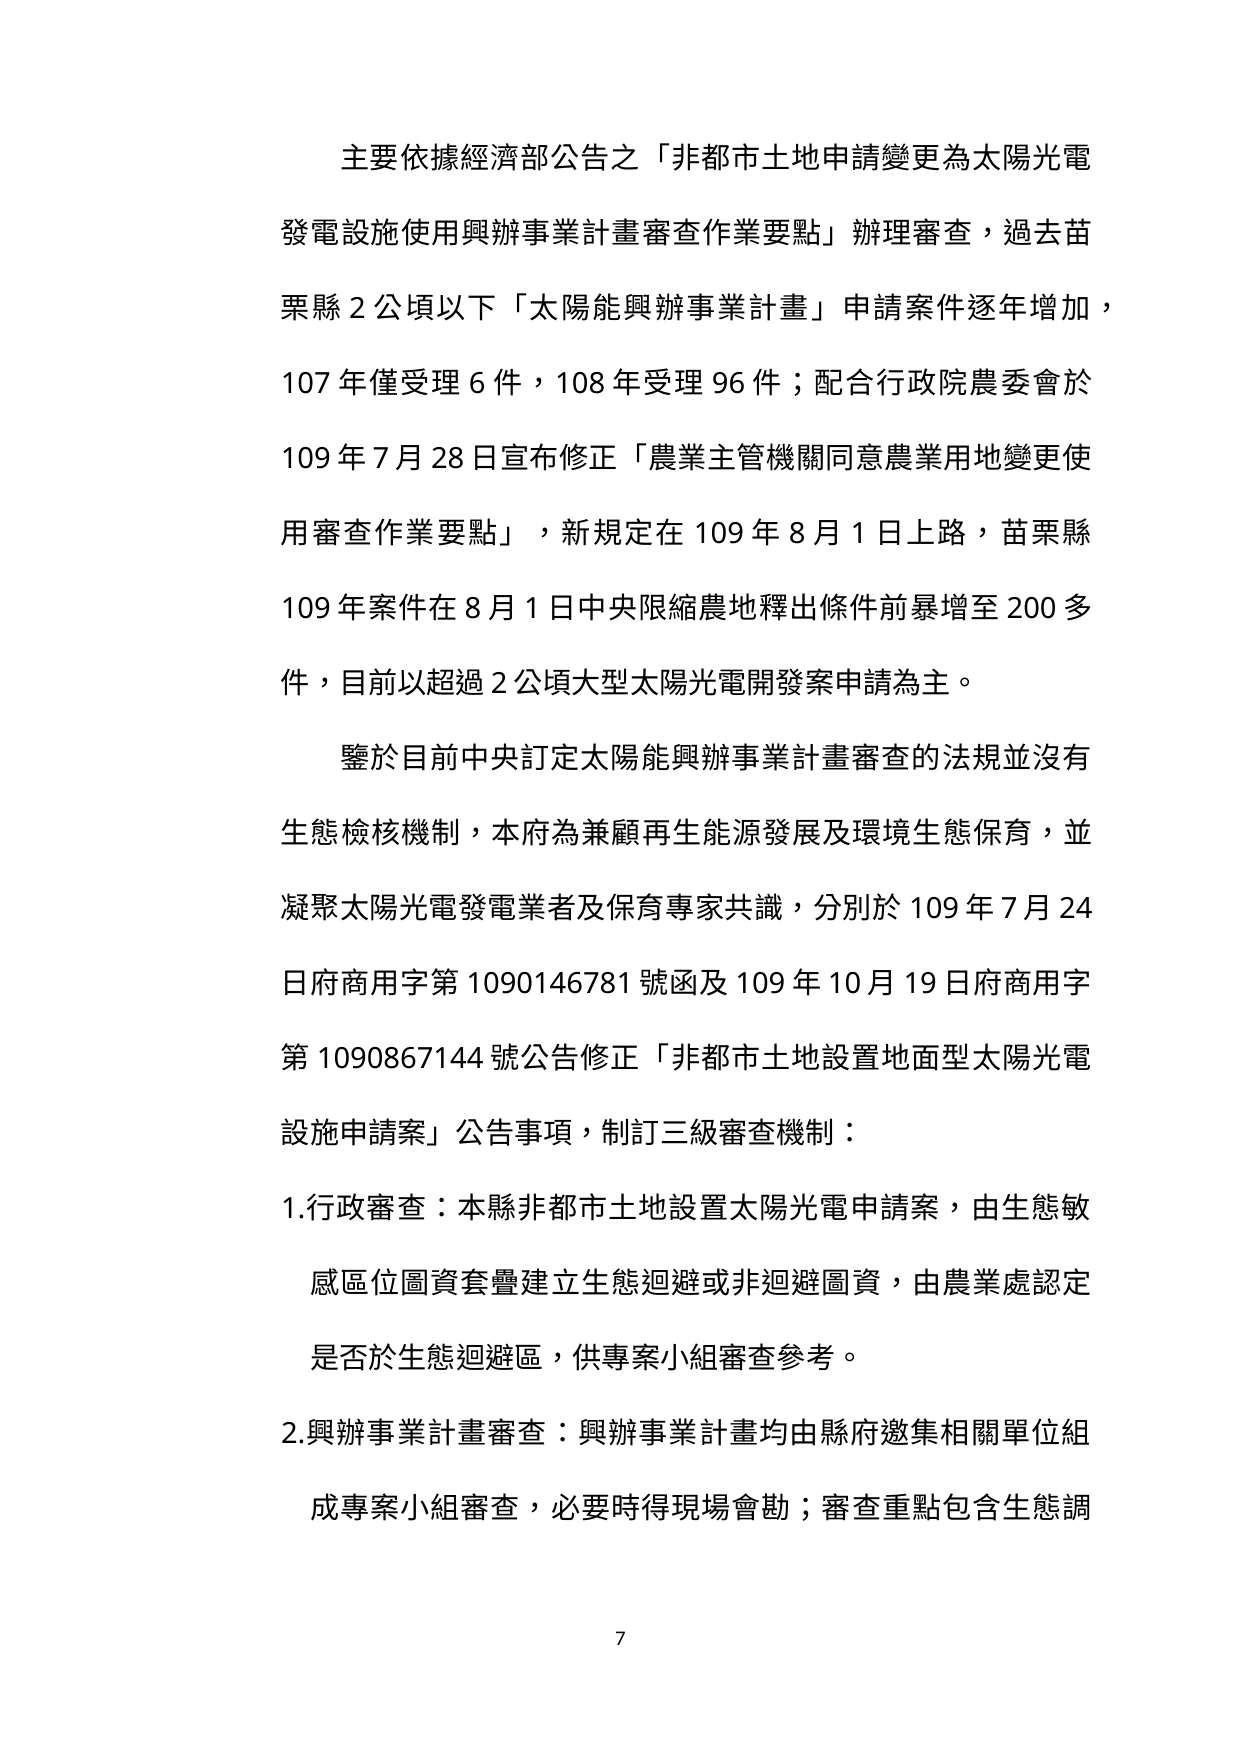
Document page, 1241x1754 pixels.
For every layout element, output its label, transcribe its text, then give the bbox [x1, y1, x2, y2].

list 鑒於目前中央訂定太陽能興辦事業計畫審查的法規並沒有生態檢核機制，本府為兼顧再生能源發展及環境生態保育，並凝聚太陽光電發電業者及保育專家共識，分別於109年7月24日府商用字第1090146781號函及109年10月19日府商用字第1090867144號公告修正「非都市土地設置地面型太陽光電設施申請案」公告事項，制訂三級審查機制： [281, 718, 1092, 1168]
list 2.興辦事業計畫審查：興辦事業計畫均由縣府邀集相關單位組成專案小組審查，必要時得現場會勘；審查重點包含生態調 [281, 1393, 1092, 1543]
list 主要依據經濟部公告之「非都市土地申請變更為太陽光電發電設施使用興辦事業計畫審查作業要點」辦理審查，過去苗栗縣2公頃以下「太陽能興辦事業計畫」申請案件逐年增加，107年僅受理6件，108年受理96件；配合行政院農委會於109年7月28日宣布修正「農業主管機關同意農業用地變更使用審查作業要點」，新規定在109年8月1日上路，苗栗縣109年案件在8月1日中央限縮農地釋出條件前暴增至200多件，目前以超過2公頃大型太陽光電開發案申請為主。 [281, 118, 1092, 718]
list 1.行政審查：本縣非都市土地設置太陽光電申請案，由生態敏感區位圖資套疊建立生態迴避或非迴避圖資，由農業處認定是否於生態迴避區，供專案小組審查參考。 [281, 1168, 1092, 1393]
